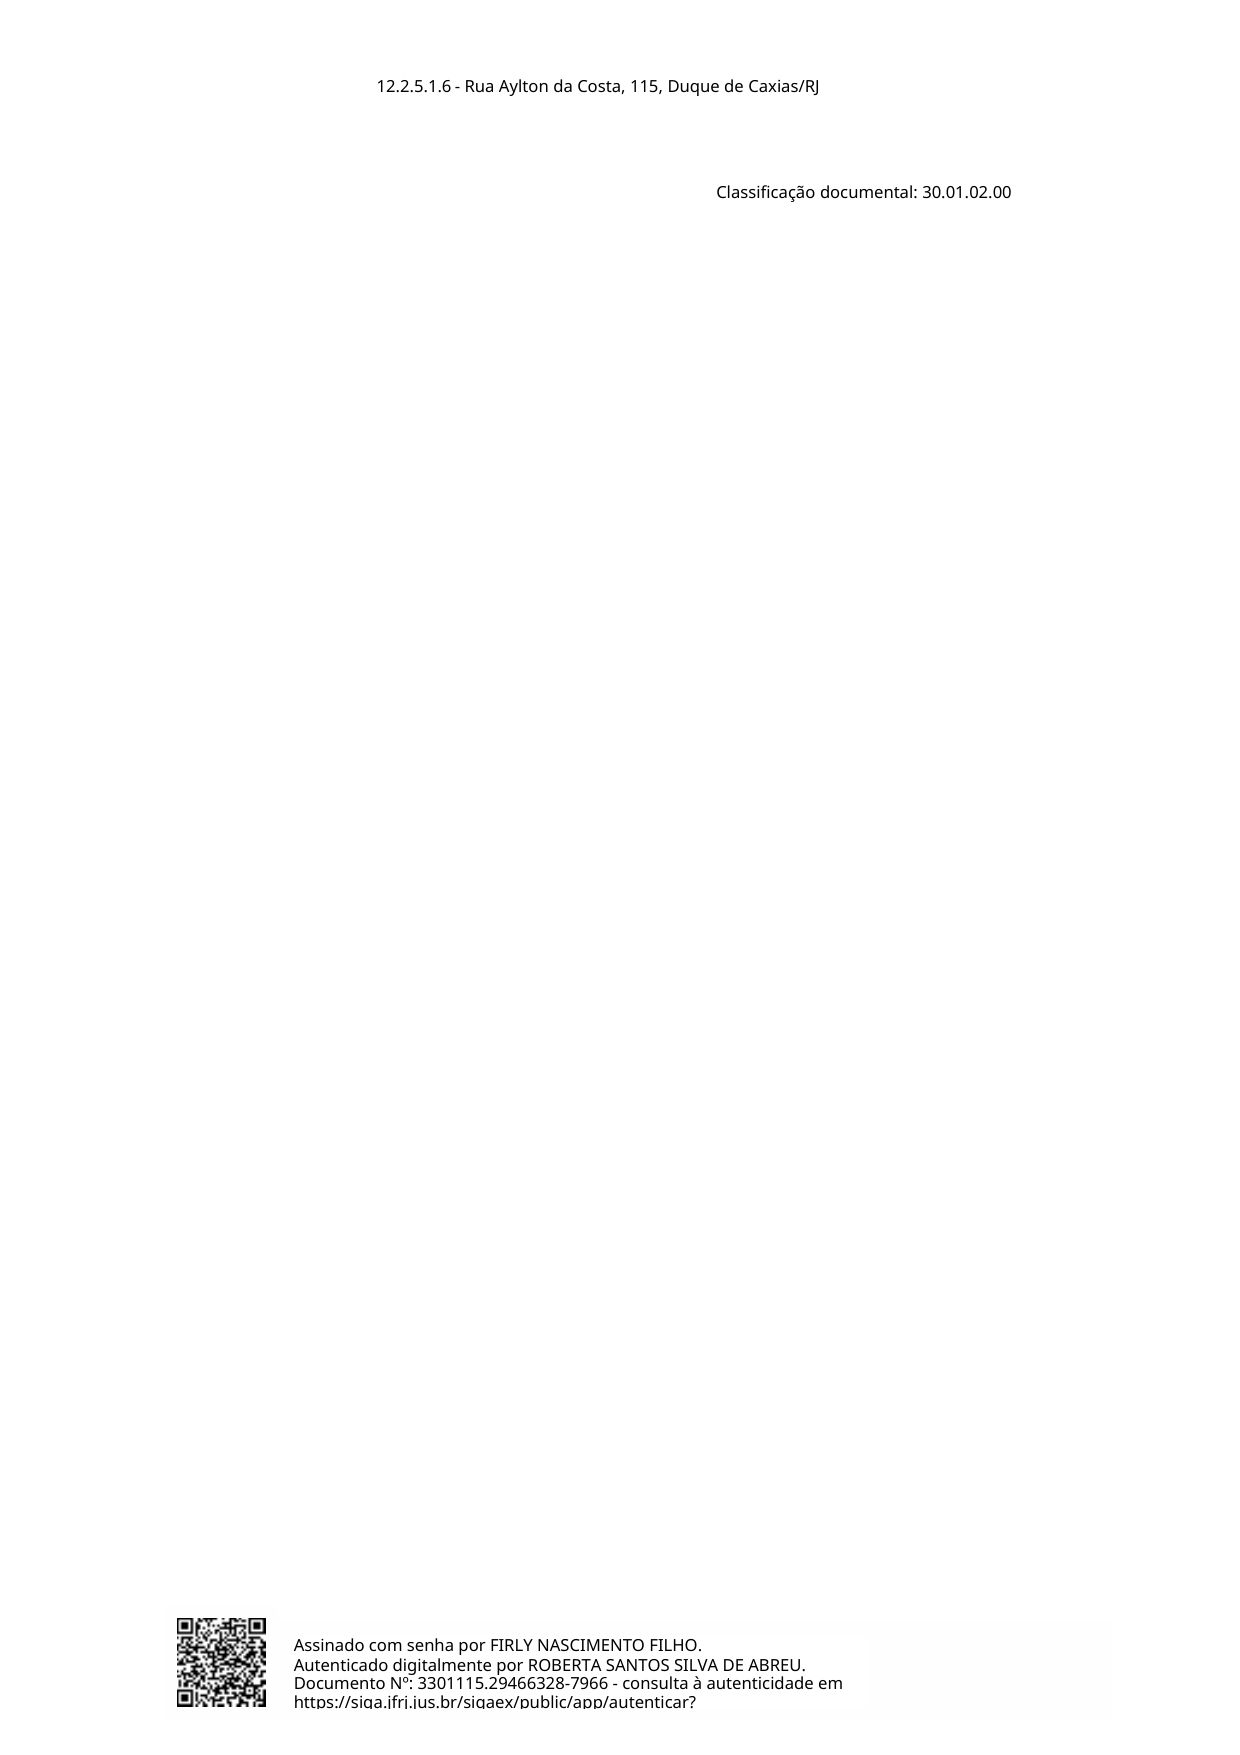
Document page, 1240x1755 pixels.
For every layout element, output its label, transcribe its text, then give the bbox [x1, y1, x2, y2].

list - Rua Aylton da Costa, 115, Duque de Caxias/RJ [376, 75, 1227, 98]
text Classificação documental: 30.01.02.00 [716, 181, 1227, 203]
